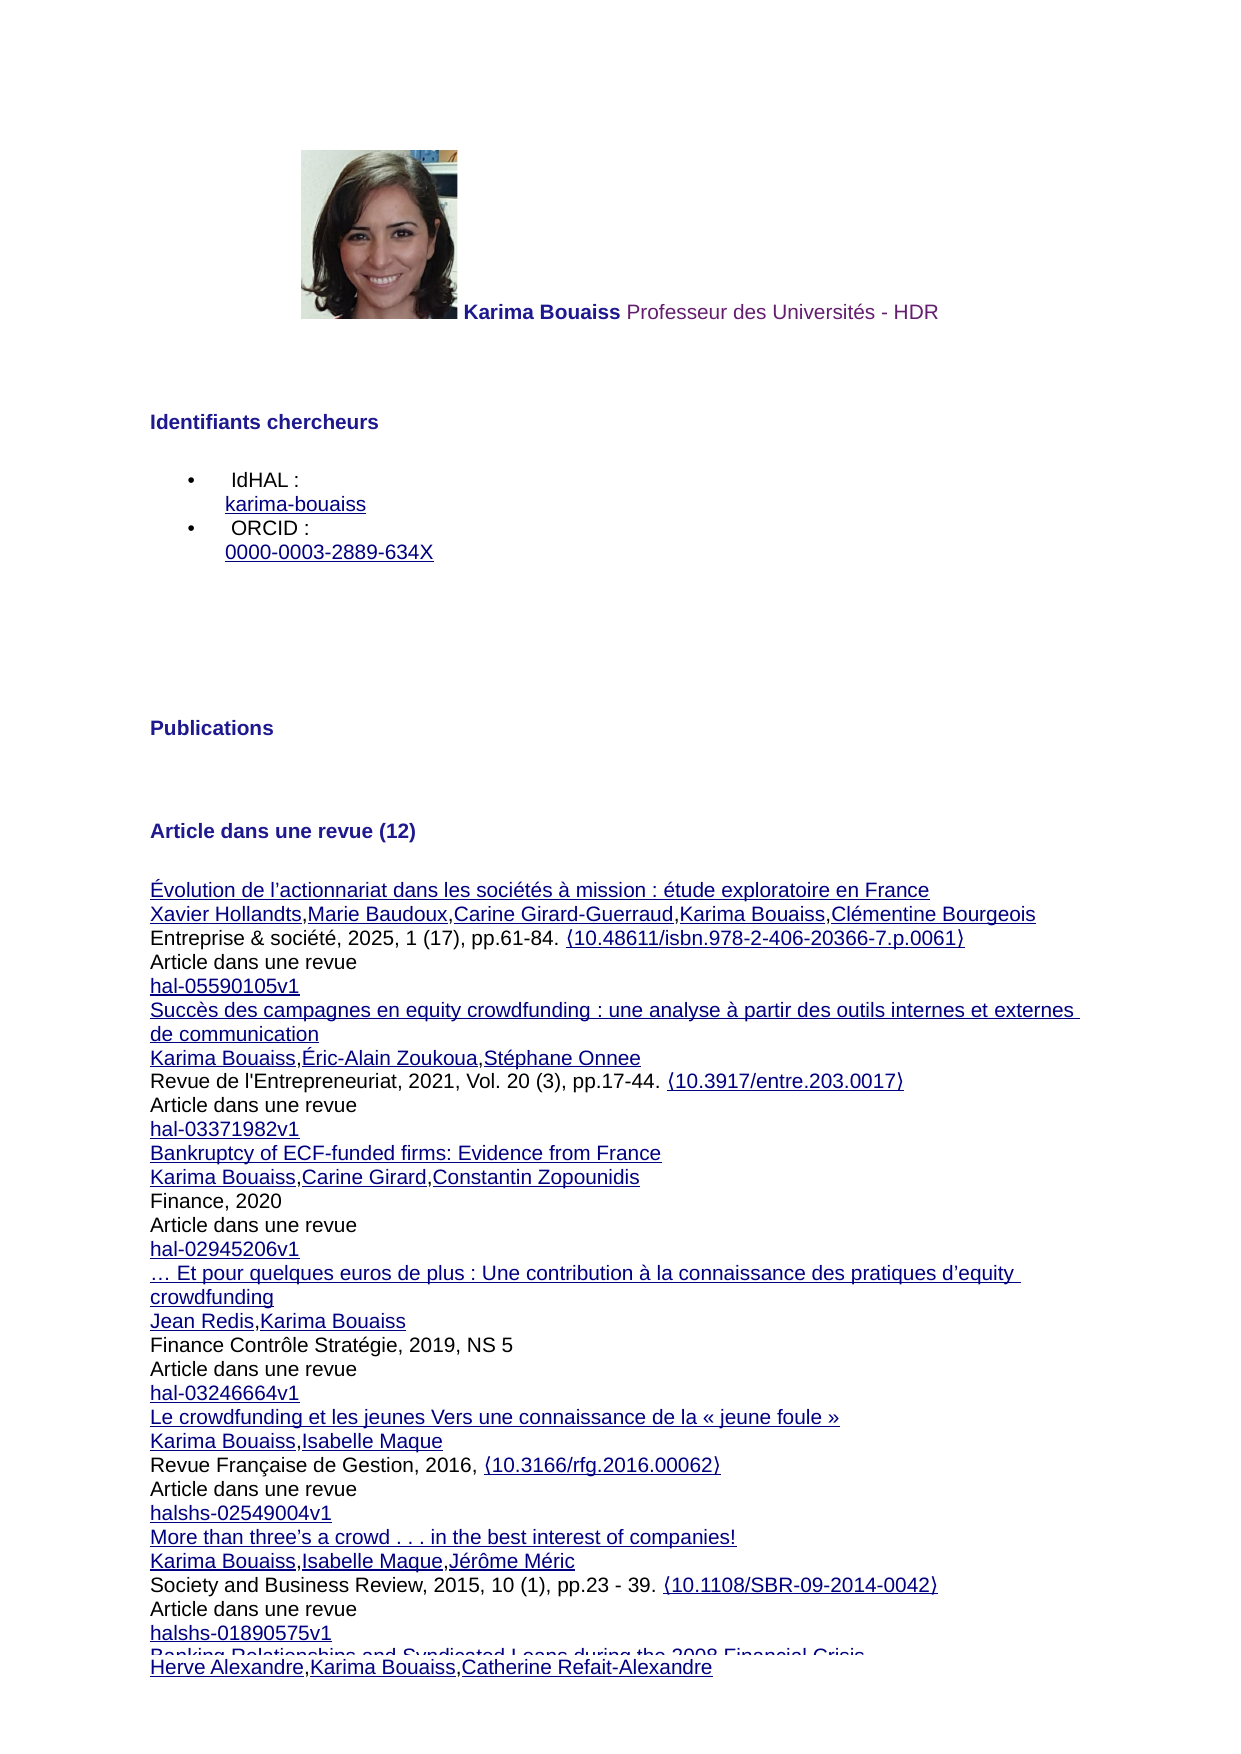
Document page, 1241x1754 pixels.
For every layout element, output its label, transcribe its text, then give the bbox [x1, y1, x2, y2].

subtitle Karima Bouaiss Professeur des Universités - HDR [150, 150, 1090, 323]
picture [301, 150, 458, 319]
list 0000-0003-2889-634X [187, 540, 1090, 564]
list karima-bouaiss [187, 492, 1090, 516]
table_cell More than three’s a crowd . . . in the best interest of companies! Karima Bouaiss,Isabelle Maque,Jérôme Méric Society and Business Review, 2015, 10 (1), pp.23 - 39. ⟨10.1108/SBR-09-2014-0042⟩ Article dans une revue halshs-01890575v1 [150, 1525, 1090, 1644]
subtitle Article dans une revue (12) [150, 819, 1090, 843]
table_cell Bankruptcy of ECF-funded firms: Evidence from France Karima Bouaiss,Carine Girard,Constantin Zopounidis Finance, 2020 Article dans une revue hal-02945206v1 [150, 1141, 1090, 1261]
list IdHAL : [187, 468, 1090, 492]
table_cell Le crowdfunding et les jeunes Vers une connaissance de la « jeune foule » Karima Bouaiss,Isabelle Maque Revue Française de Gestion, 2016, ⟨10.3166/rfg.2016.00062⟩ Article dans une revue halshs-02549004v1 [150, 1405, 1090, 1524]
list ORCID : [187, 516, 1090, 540]
subtitle Identifiants chercheurs [150, 410, 1090, 434]
table_header Évolution de l’actionnariat dans les sociétés à mission : étude exploratoire en France Xavier Hollandts,Marie Baudoux,Carine Girard-Guerraud,Karima Bouaiss,Clémentine Bourgeois Entreprise & société, 2025, 1 (17), pp.61-84. ⟨10.48611/isbn.978-2-406-20366-7.p.0061⟩ Article dans une revue hal-05590105v1 [150, 878, 1090, 997]
table_cell … Et pour quelques euros de plus : Une contribution à la connaissance des pratiques d’equity crowdfunding Jean Redis,Karima Bouaiss Finance Contrôle Stratégie, 2019, NS 5 Article dans une revue hal-03246664v1 [150, 1261, 1090, 1405]
table_cell Banking Relationships and Syndicated Loans during the 2008 Financial Crisis Herve Alexandre,Karima Bouaiss,Catherine Refait-Alexandre [150, 1644, 1090, 1679]
subtitle Publications [150, 716, 1090, 740]
table_cell Succès des campagnes en equity crowdfunding : une analyse à partir des outils internes et externes de communication Karima Bouaiss,Éric-Alain Zoukoua,Stéphane Onnee Revue de l'Entrepreneuriat, 2021, Vol. 20 (3), pp.17-44. ⟨10.3917/entre.203.0017⟩ Article dans une revue hal-03371982v1 [150, 998, 1090, 1141]
